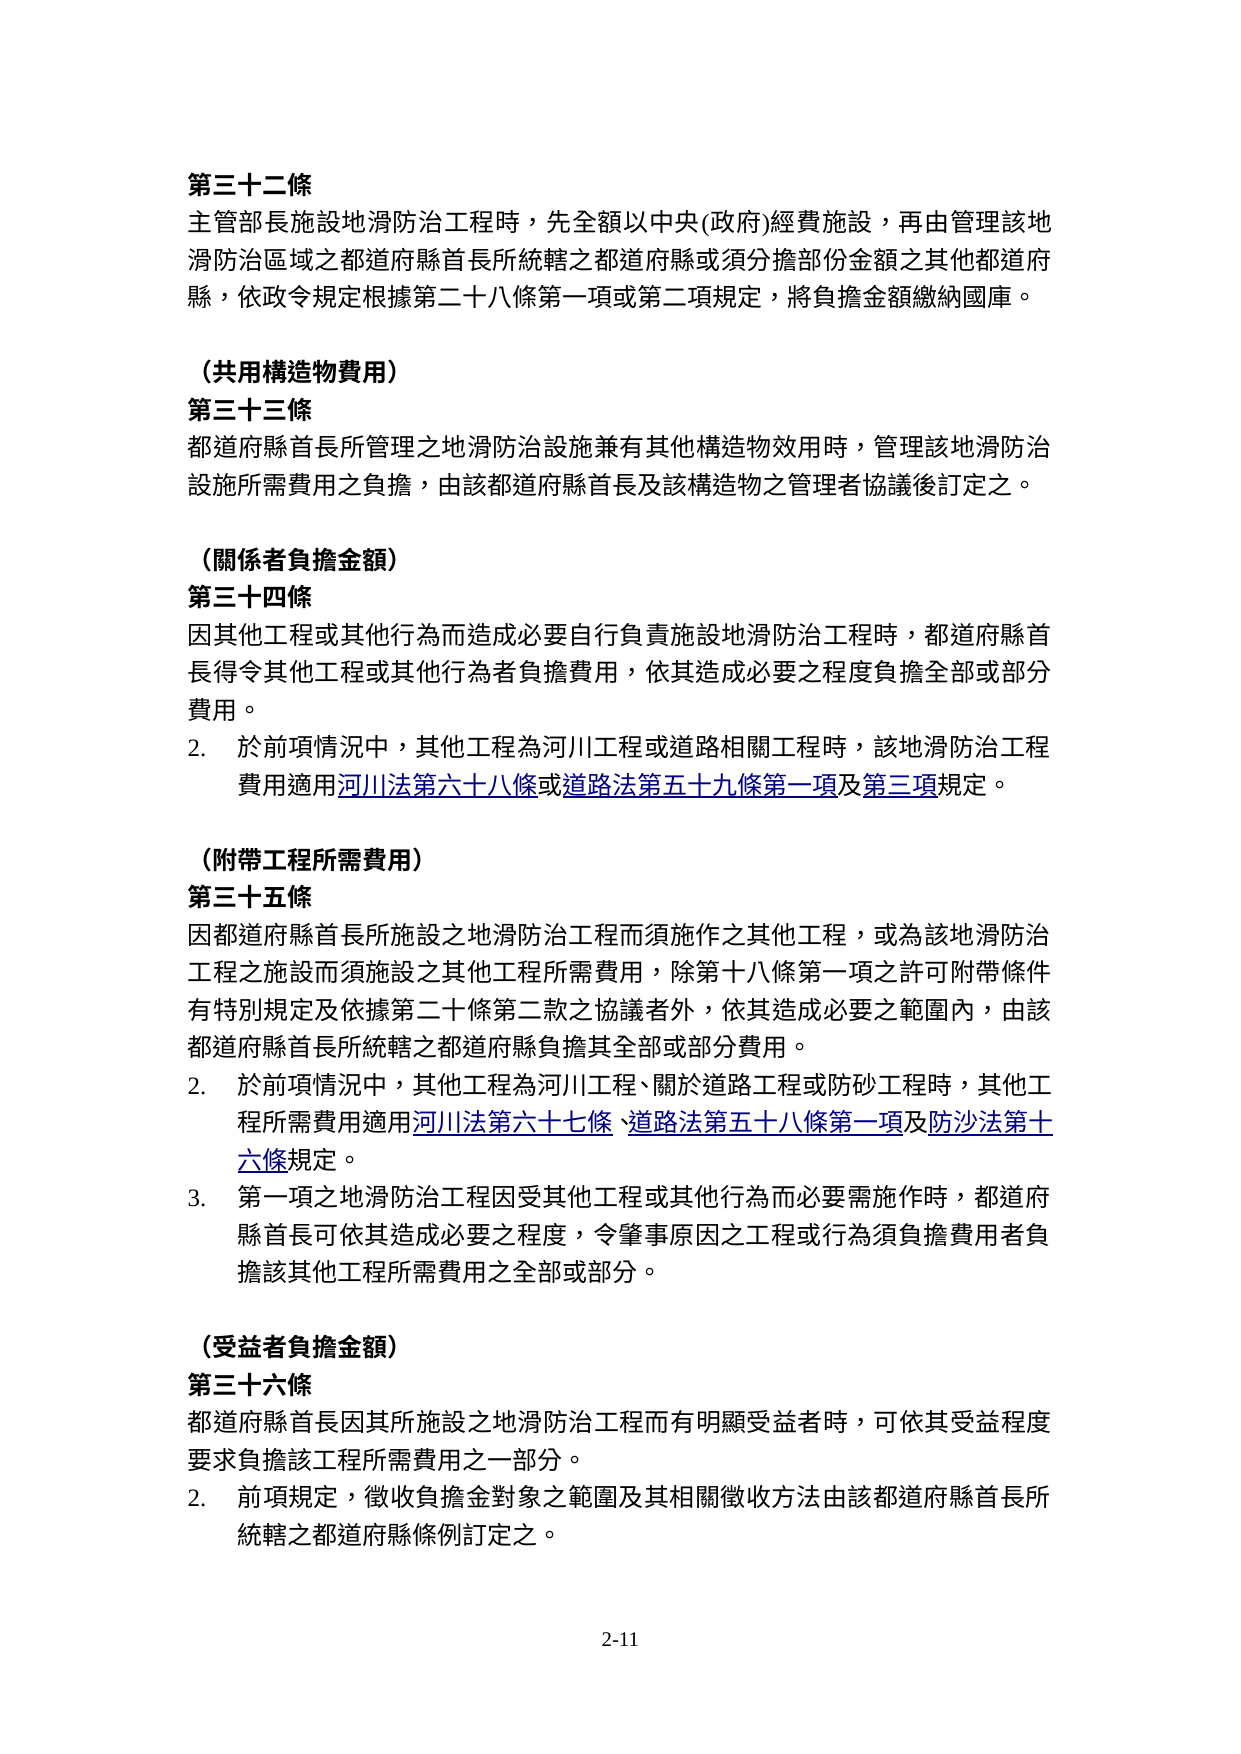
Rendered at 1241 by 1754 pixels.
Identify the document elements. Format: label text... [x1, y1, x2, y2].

text 都道府縣首長因其所施設之地滑防治工程而有明顯受益者時，可依其受益程度要求負擔該工程所需費用之一部分。 [187, 1402, 1053, 1477]
text 主管部長施設地滑防治工程時，先全額以中央(政府)經費施設，再由管理該地滑防治區域之都道府縣首長所統轄之都道府縣或須分擔部份金額之其他都道府縣，依政令規定根據第二十八條第一項或第二項規定，將負擔金額繳納國庫。 [187, 202, 1053, 314]
text （共用構造物費用） [187, 352, 1053, 389]
text （附帶工程所需費用） [187, 839, 1053, 877]
text 都道府縣首長所管理之地滑防治設施兼有其他構造物效用時，管理該地滑防治設施所需費用之負擔，由該都道府縣首長及該構造物之管理者協議後訂定之。 [187, 427, 1053, 502]
text 因都道府縣首長所施設之地滑防治工程而須施作之其他工程，或為該地滑防治工程之施設而須施設之其他工程所需費用，除第十八條第一項之許可附帶條件有特別規定及依據第二十條第二款之協議者外，依其造成必要之範圍內，由該都道府縣首長所統轄之都道府縣負擔其全部或部分費用。 [187, 914, 1053, 1064]
list 前項規定，徵收負擔金對象之範圍及其相關徵收方法由該都道府縣首長所統轄之都道府縣條例訂定之。 [187, 1477, 1053, 1552]
text 第三十六條 [187, 1364, 1053, 1402]
text （關係者負擔金額） [187, 539, 1053, 577]
text 第三十二條 [187, 164, 1053, 202]
list 於前項情況中，其他工程為河川工程或道路相關工程時，該地滑防治工程費用適用河川法第六十八條或道路法第五十九條第一項及第三項規定。 [187, 727, 1053, 802]
list 於前項情況中，其他工程為河川工程、關於道路工程或防砂工程時，其他工程所需費用適用河川法第六十七條、道路法第五十八條第一項及防沙法第十六條規定。 [187, 1064, 1053, 1177]
text （受益者負擔金額） [187, 1327, 1053, 1364]
text 因其他工程或其他行為而造成必要自行負責施設地滑防治工程時，都道府縣首長得令其他工程或其他行為者負擔費用，依其造成必要之程度負擔全部或部分費用。 [187, 614, 1053, 727]
text 第三十三條 [187, 389, 1053, 427]
list 第一項之地滑防治工程因受其他工程或其他行為而必要需施作時，都道府縣首長可依其造成必要之程度，令肇事原因之工程或行為須負擔費用者負擔該其他工程所需費用之全部或部分。 [187, 1177, 1053, 1289]
text 第三十四條 [187, 577, 1053, 614]
text 第三十五條 [187, 877, 1053, 914]
